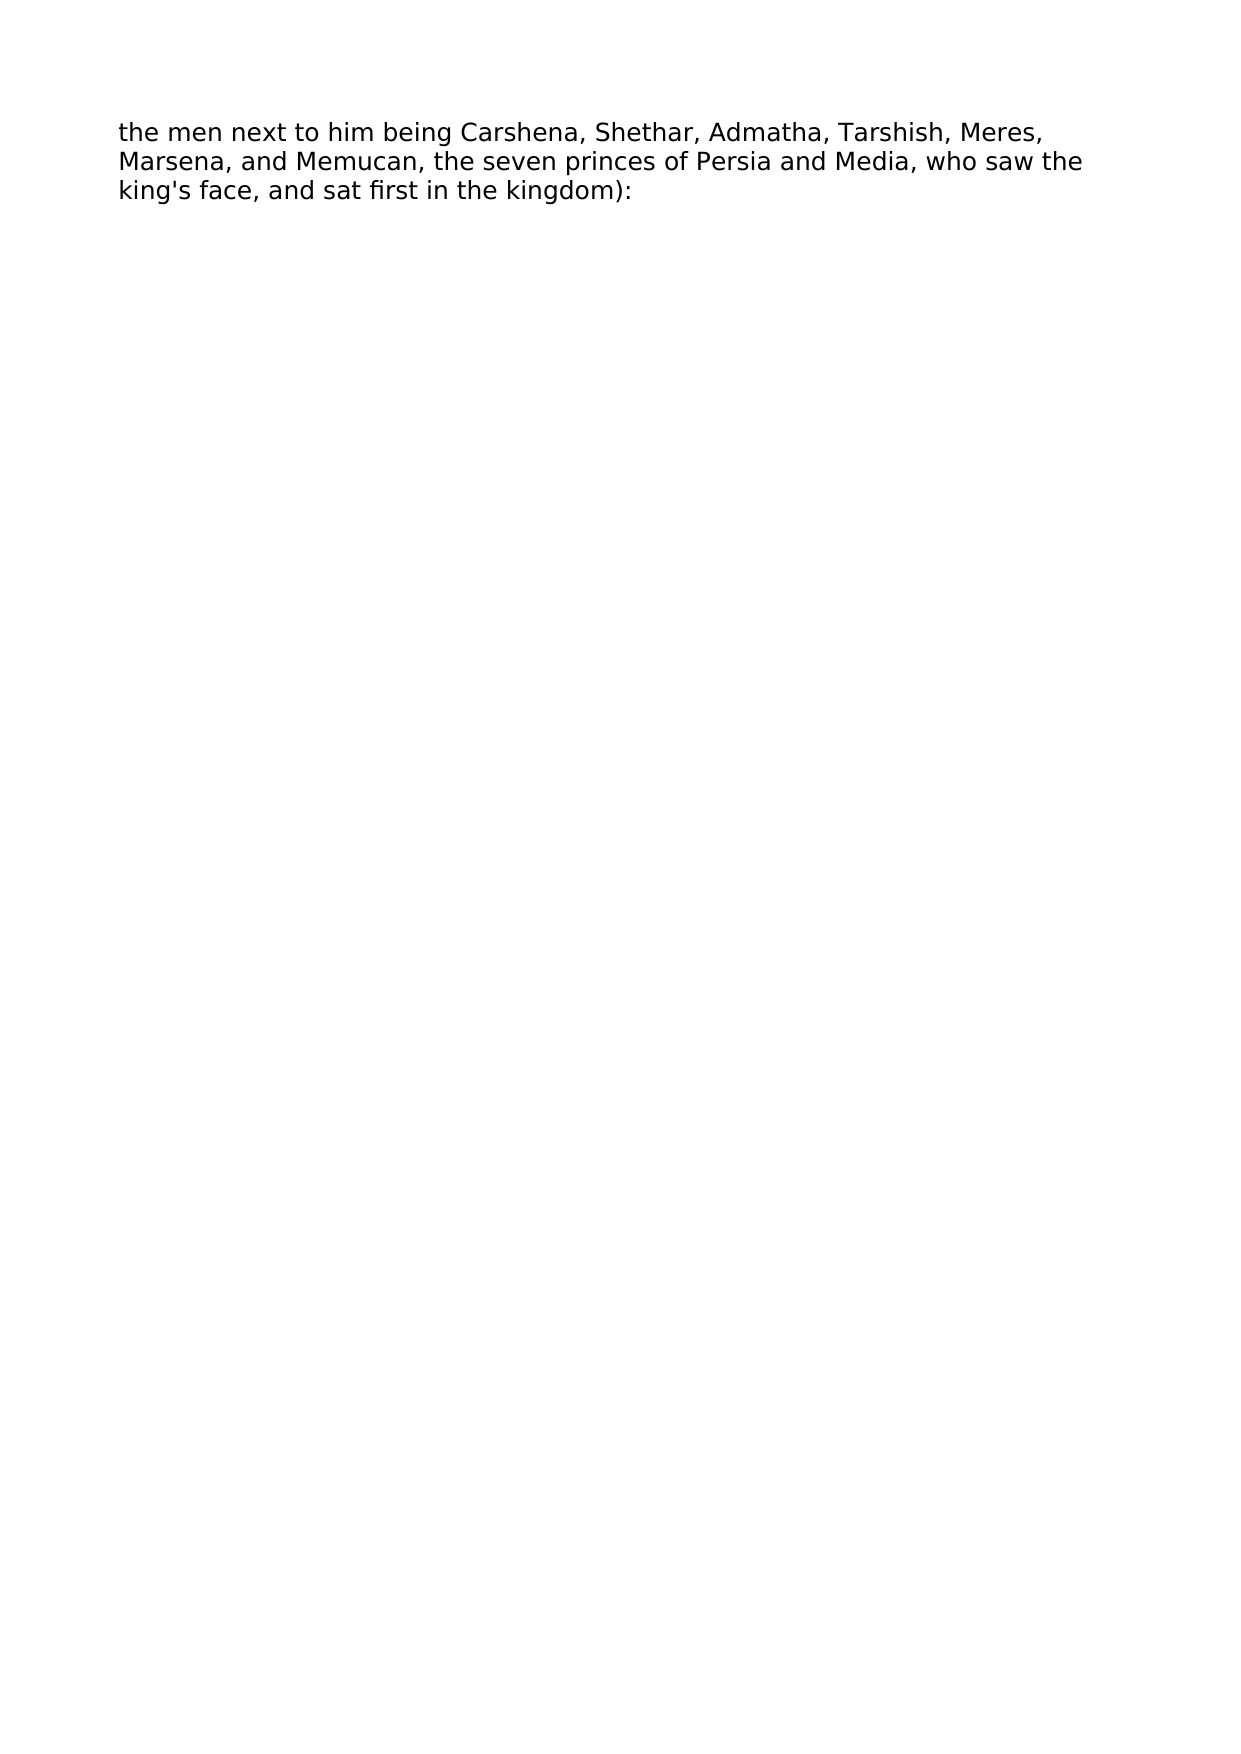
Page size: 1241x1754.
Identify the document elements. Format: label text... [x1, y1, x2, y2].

text the men next to him being Carshena, Shethar, Admatha, Tarshish, Meres, Marsena, and Memucan, the seven princes of Persia and Media, who saw the king's face, and sat first in the kingdom): [118, 118, 1122, 206]
